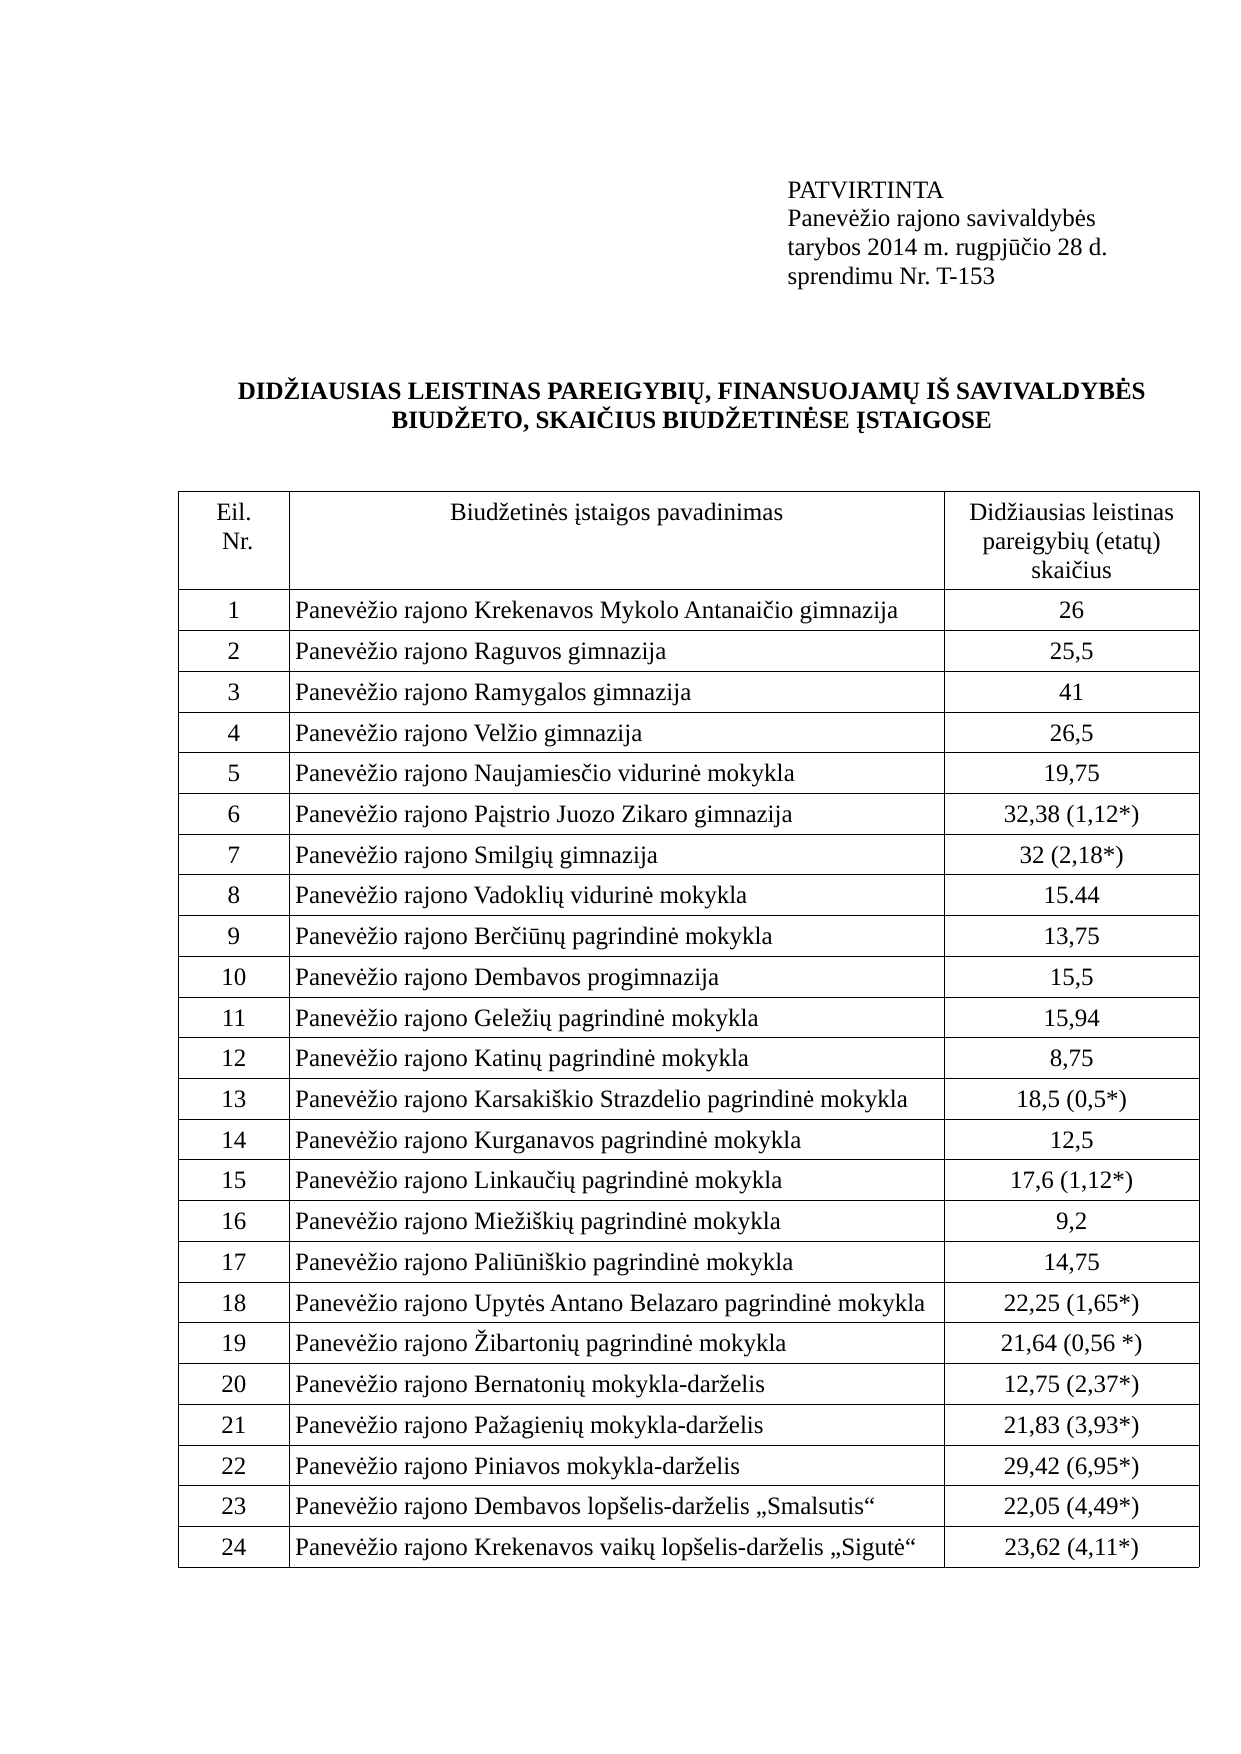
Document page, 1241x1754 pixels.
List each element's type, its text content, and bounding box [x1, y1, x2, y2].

table_cell 12,75 (2,37*) [945, 1364, 1199, 1404]
table_cell 21,64 (0,56 *) [945, 1323, 1199, 1363]
table_cell Panevėžio rajono Geležių pagrindinė mokykla [290, 998, 944, 1037]
table_cell 19,75 [945, 753, 1199, 793]
table_cell 24 [179, 1527, 289, 1567]
table_cell Panevėžio rajono Miežiškių pagrindinė mokykla [290, 1201, 944, 1241]
text Panevėžio rajono savivaldybės [187, 203, 1196, 232]
table_cell 9 [179, 916, 289, 956]
table_cell 9,2 [945, 1201, 1199, 1241]
table_cell 22 [179, 1446, 289, 1485]
table_cell 18 [179, 1283, 289, 1322]
table_header Biudžetinės įstaigos pavadinimas [290, 492, 944, 589]
table_cell 17 [179, 1242, 289, 1282]
table_cell 20 [179, 1364, 289, 1404]
table_cell 15,5 [945, 957, 1199, 996]
table_cell 23 [179, 1486, 289, 1526]
table_cell 16 [179, 1201, 289, 1241]
table_cell 26,5 [945, 713, 1199, 752]
table_cell 2 [179, 631, 289, 671]
table_cell 29,42 (6,95*) [945, 1446, 1199, 1485]
table_cell 15.44 [945, 875, 1199, 915]
table_cell Panevėžio rajono Piniavos mokykla-darželis [290, 1446, 944, 1485]
table_cell 10 [179, 957, 289, 996]
table_cell Panevėžio rajono Raguvos gimnazija [290, 631, 944, 671]
table_cell Panevėžio rajono Žibartonių pagrindinė mokykla [290, 1323, 944, 1363]
table_cell 14,75 [945, 1242, 1199, 1282]
table_cell 13 [179, 1079, 289, 1119]
table_cell Panevėžio rajono Krekenavos Mykolo Antanaičio gimnazija [290, 590, 944, 630]
table_cell 14 [179, 1120, 289, 1159]
table_cell 12 [179, 1038, 289, 1078]
table_cell 25,5 [945, 631, 1199, 671]
table_cell 21 [179, 1405, 289, 1444]
table_cell 17,6 (1,12*) [945, 1160, 1199, 1200]
table_cell Panevėžio rajono Dembavos progimnazija [290, 957, 944, 996]
table_cell 41 [945, 672, 1199, 711]
table_cell 18,5 (0,5*) [945, 1079, 1199, 1119]
text PATVIRTINTA [712, 175, 1196, 203]
table_cell 32 (2,18*) [945, 835, 1199, 874]
table_cell Panevėžio rajono Upytės Antano Belazaro pagrindinė mokykla [290, 1283, 944, 1322]
table_cell 1 [179, 590, 289, 630]
table_cell 22,05 (4,49*) [945, 1486, 1199, 1526]
table_cell 21,83 (3,93*) [945, 1405, 1199, 1444]
text tarybos 2014 m. rugpjūčio 28 d. [187, 232, 1196, 261]
table_cell 13,75 [945, 916, 1199, 956]
table_cell 15,94 [945, 998, 1199, 1037]
table_cell 8,75 [945, 1038, 1199, 1078]
table_cell 7 [179, 835, 289, 874]
table_cell Panevėžio rajono Linkaučių pagrindinė mokykla [290, 1160, 944, 1200]
table_cell Panevėžio rajono Paliūniškio pagrindinė mokykla [290, 1242, 944, 1282]
table_cell 15 [179, 1160, 289, 1200]
table_cell Panevėžio rajono Katinų pagrindinė mokykla [290, 1038, 944, 1078]
table_cell 5 [179, 753, 289, 793]
table_cell Panevėžio rajono Smilgių gimnazija [290, 835, 944, 874]
table_cell Panevėžio rajono Pažagienių mokykla-darželis [290, 1405, 944, 1444]
table_cell Panevėžio rajono Krekenavos vaikų lopšelis-darželis „Sigutė“ [290, 1527, 944, 1567]
table_cell 12,5 [945, 1120, 1199, 1159]
table_cell 26 [945, 590, 1199, 630]
table_cell 8 [179, 875, 289, 915]
table_header Eil. Nr. [179, 492, 289, 589]
table_cell 6 [179, 794, 289, 833]
table_cell 11 [179, 998, 289, 1037]
table_header Didžiausias leistinas pareigybių (etatų) skaičius [945, 492, 1199, 589]
table_cell Panevėžio rajono Ramygalos gimnazija [290, 672, 944, 711]
table_cell Panevėžio rajono Kurganavos pagrindinė mokykla [290, 1120, 944, 1159]
text sprendimu Nr. T-153 [187, 261, 1196, 290]
table_cell Panevėžio rajono Bernatonių mokykla-darželis [290, 1364, 944, 1404]
table_cell 19 [179, 1323, 289, 1363]
table_cell Panevėžio rajono Paįstrio Juozo Zikaro gimnazija [290, 794, 944, 833]
table_cell 22,25 (1,65*) [945, 1283, 1199, 1322]
table_cell Panevėžio rajono Karsakiškio Strazdelio pagrindinė mokykla [290, 1079, 944, 1119]
table_cell Panevėžio rajono Dembavos lopšelis-darželis „Smalsutis“ [290, 1486, 944, 1526]
table_cell 23,62 (4,11*) [945, 1527, 1199, 1567]
table_cell 32,38 (1,12*) [945, 794, 1199, 833]
text DIDŽIAUSIAS LEISTINAS PAREIGYBIŲ, FINANSUOJAMŲ IŠ SAVIVALDYBĖS BIUDŽETO, SKAIČIUS BIUDŽETINĖSE ĮSTAIGOSE [187, 376, 1196, 433]
table_cell 3 [179, 672, 289, 711]
table_cell Panevėžio rajono Naujamiesčio vidurinė mokykla [290, 753, 944, 793]
table_cell 4 [179, 713, 289, 752]
table_cell Panevėžio rajono Berčiūnų pagrindinė mokykla [290, 916, 944, 956]
table_cell Panevėžio rajono Vadoklių vidurinė mokykla [290, 875, 944, 915]
table_cell Panevėžio rajono Velžio gimnazija [290, 713, 944, 752]
